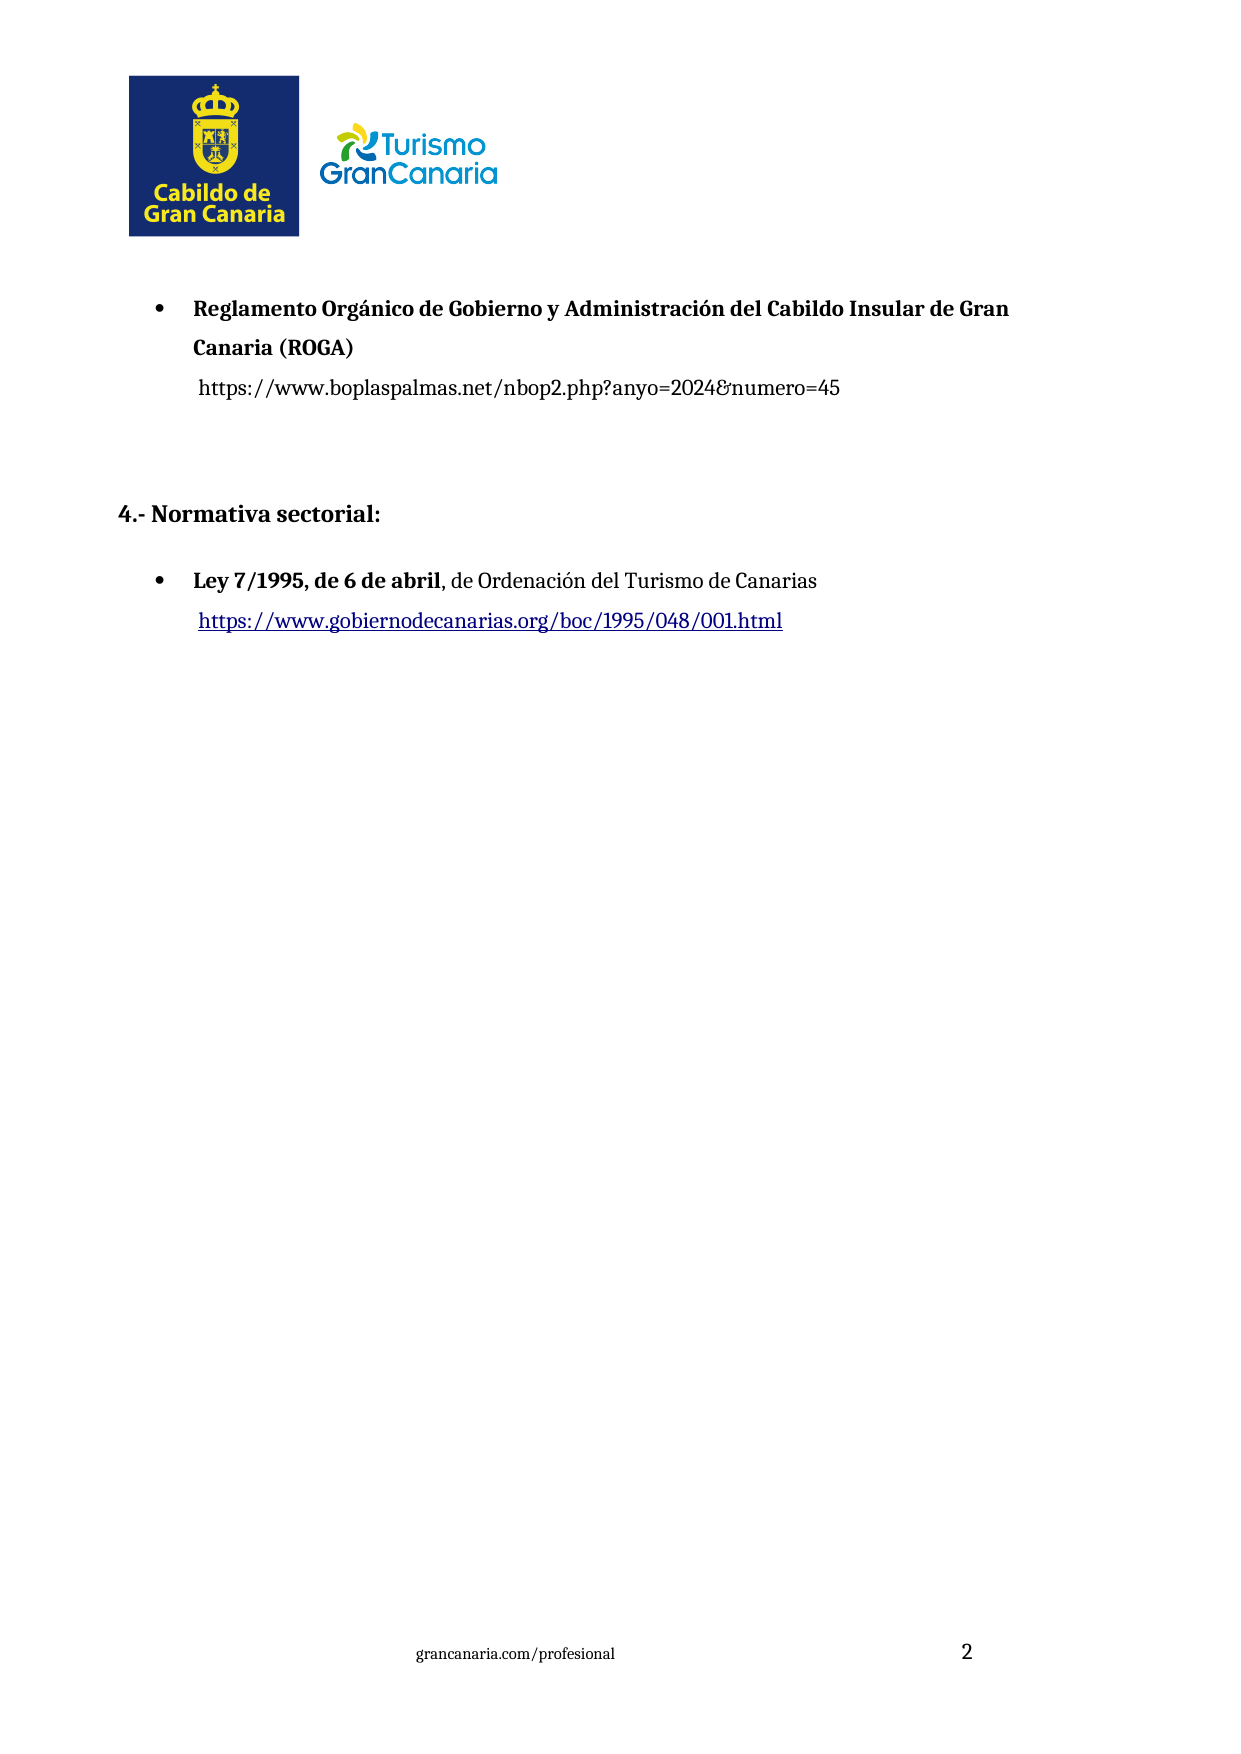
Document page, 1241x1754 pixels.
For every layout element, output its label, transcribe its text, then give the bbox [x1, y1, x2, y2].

list Reglamento Orgánico de Gobierno y Administración del Cabildo Insular de Gran Canaria (ROGA) https://www.boplaspalmas.net/nbop2.php?anyo=2024&numero=45 [156, 295, 1063, 401]
text 4.- Normativa sectorial: [118, 500, 1063, 528]
list Ley 7/1995, de 6 de abril, de Ordenación del Turismo de Canarias https://www.gobiernodecanarias.org/boc/1995/048/001.html [156, 568, 1063, 634]
